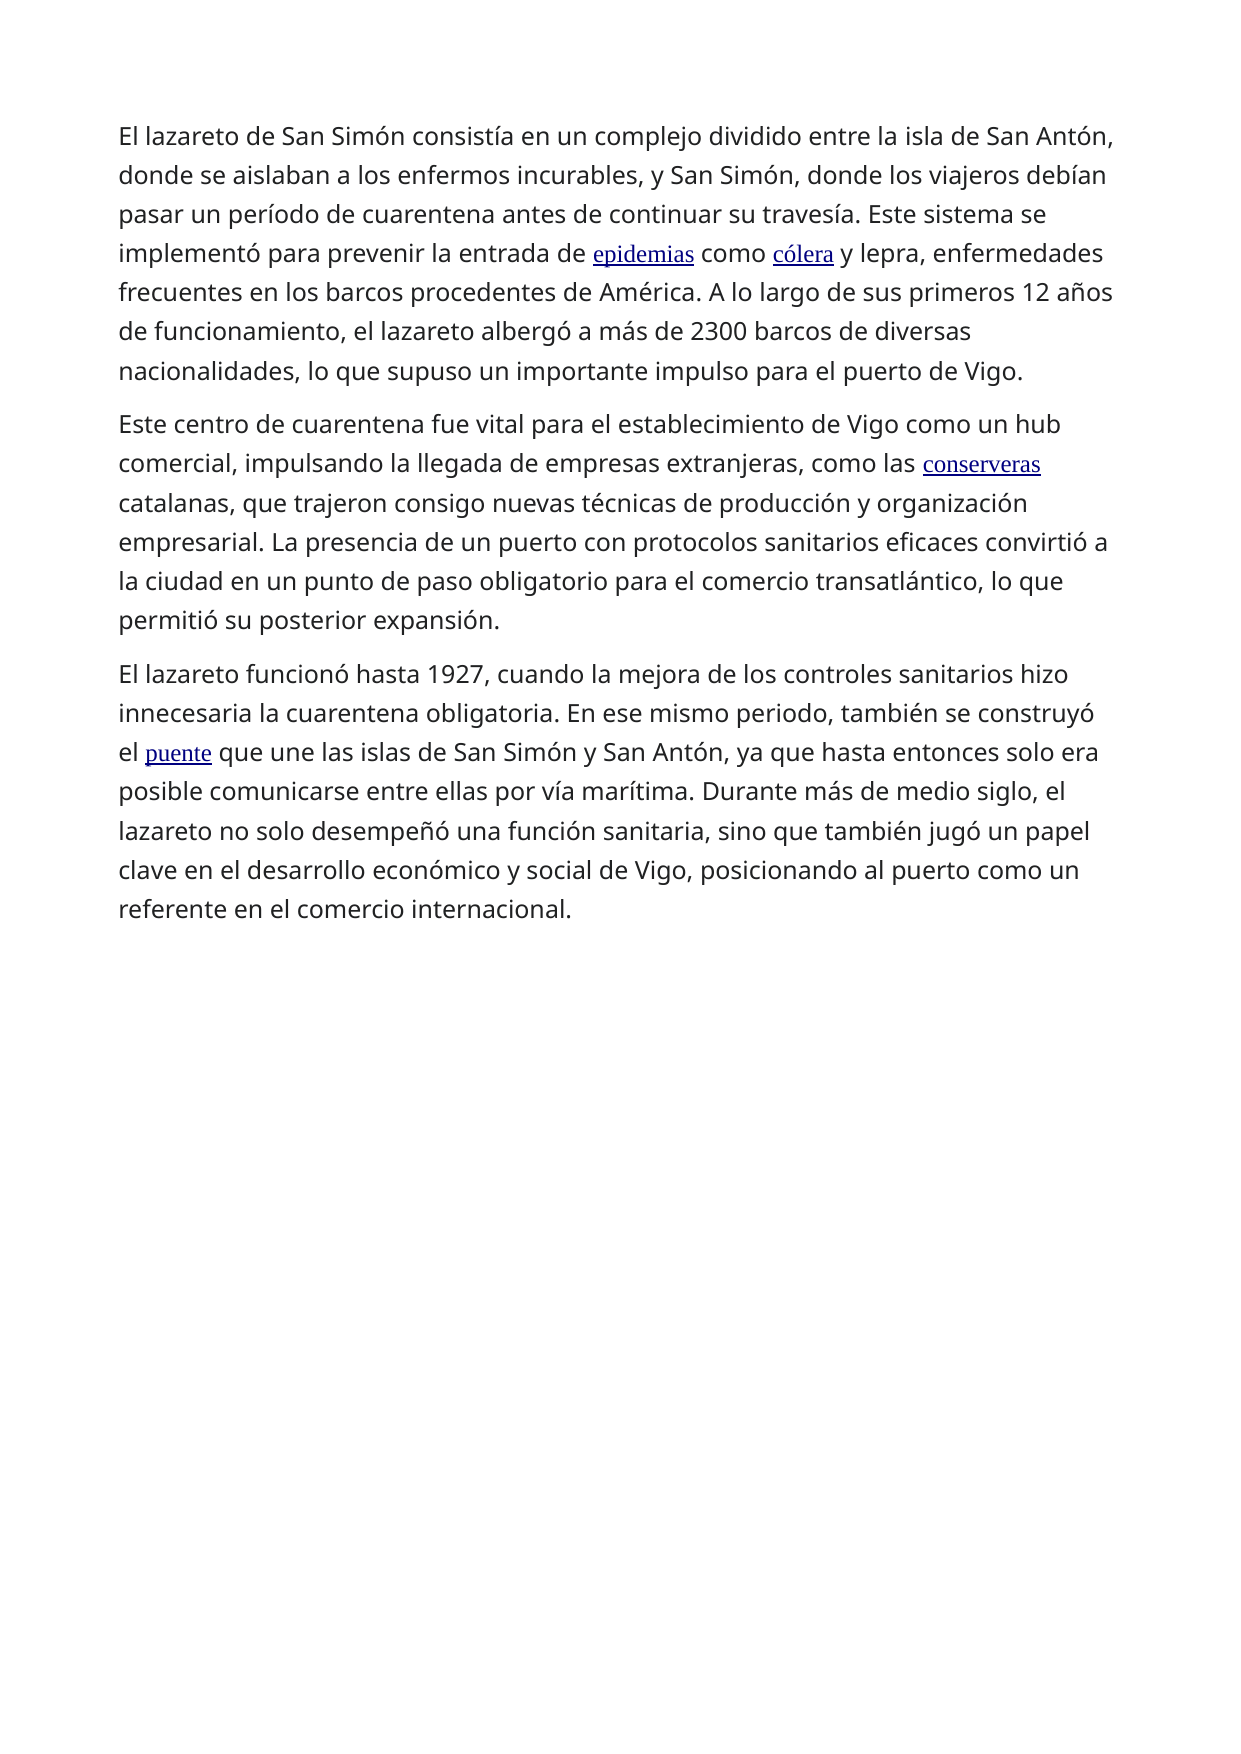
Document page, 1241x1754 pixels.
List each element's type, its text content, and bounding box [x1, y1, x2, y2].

text El lazareto de San Simón consistía en un complejo dividido entre la isla de San Antón, donde se aislaban a los enfermos incurables, y San Simón, donde los viajeros debían pasar un período de cuarentena antes de continuar su travesía. Este sistema se implementó para prevenir la entrada de epidemias como cólera y lepra, enfermedades frecuentes en los barcos procedentes de América. A lo largo de sus primeros 12 años de funcionamiento, el lazareto albergó a más de 2300 barcos de diversas nacionalidades, lo que supuso un importante impulso para el puerto de Vigo.​ [118, 118, 1122, 387]
text Este centro de cuarentena fue vital para el establecimiento de Vigo como un hub comercial, impulsando la llegada de empresas extranjeras, como las conserveras catalanas, que trajeron consigo nuevas técnicas de producción y organización empresarial. La presencia de un puerto con protocolos sanitarios eficaces convirtió a la ciudad en un punto de paso obligatorio para el comercio transatlántico, lo que permitió su posterior expansión. [118, 407, 1122, 637]
text El lazareto funcionó hasta 1927, cuando la mejora de los controles sanitarios hizo innecesaria la cuarentena obligatoria. En ese mismo periodo, también se construyó el puente que une las islas de San Simón y San Antón, ya que hasta entonces solo era posible comunicarse entre ellas por vía marítima. Durante más de medio siglo, el lazareto no solo desempeñó una función sanitaria, sino que también jugó un papel clave en el desarrollo económico y social de Vigo, posicionando al puerto como un referente en el comercio internacional.​ [118, 656, 1122, 926]
